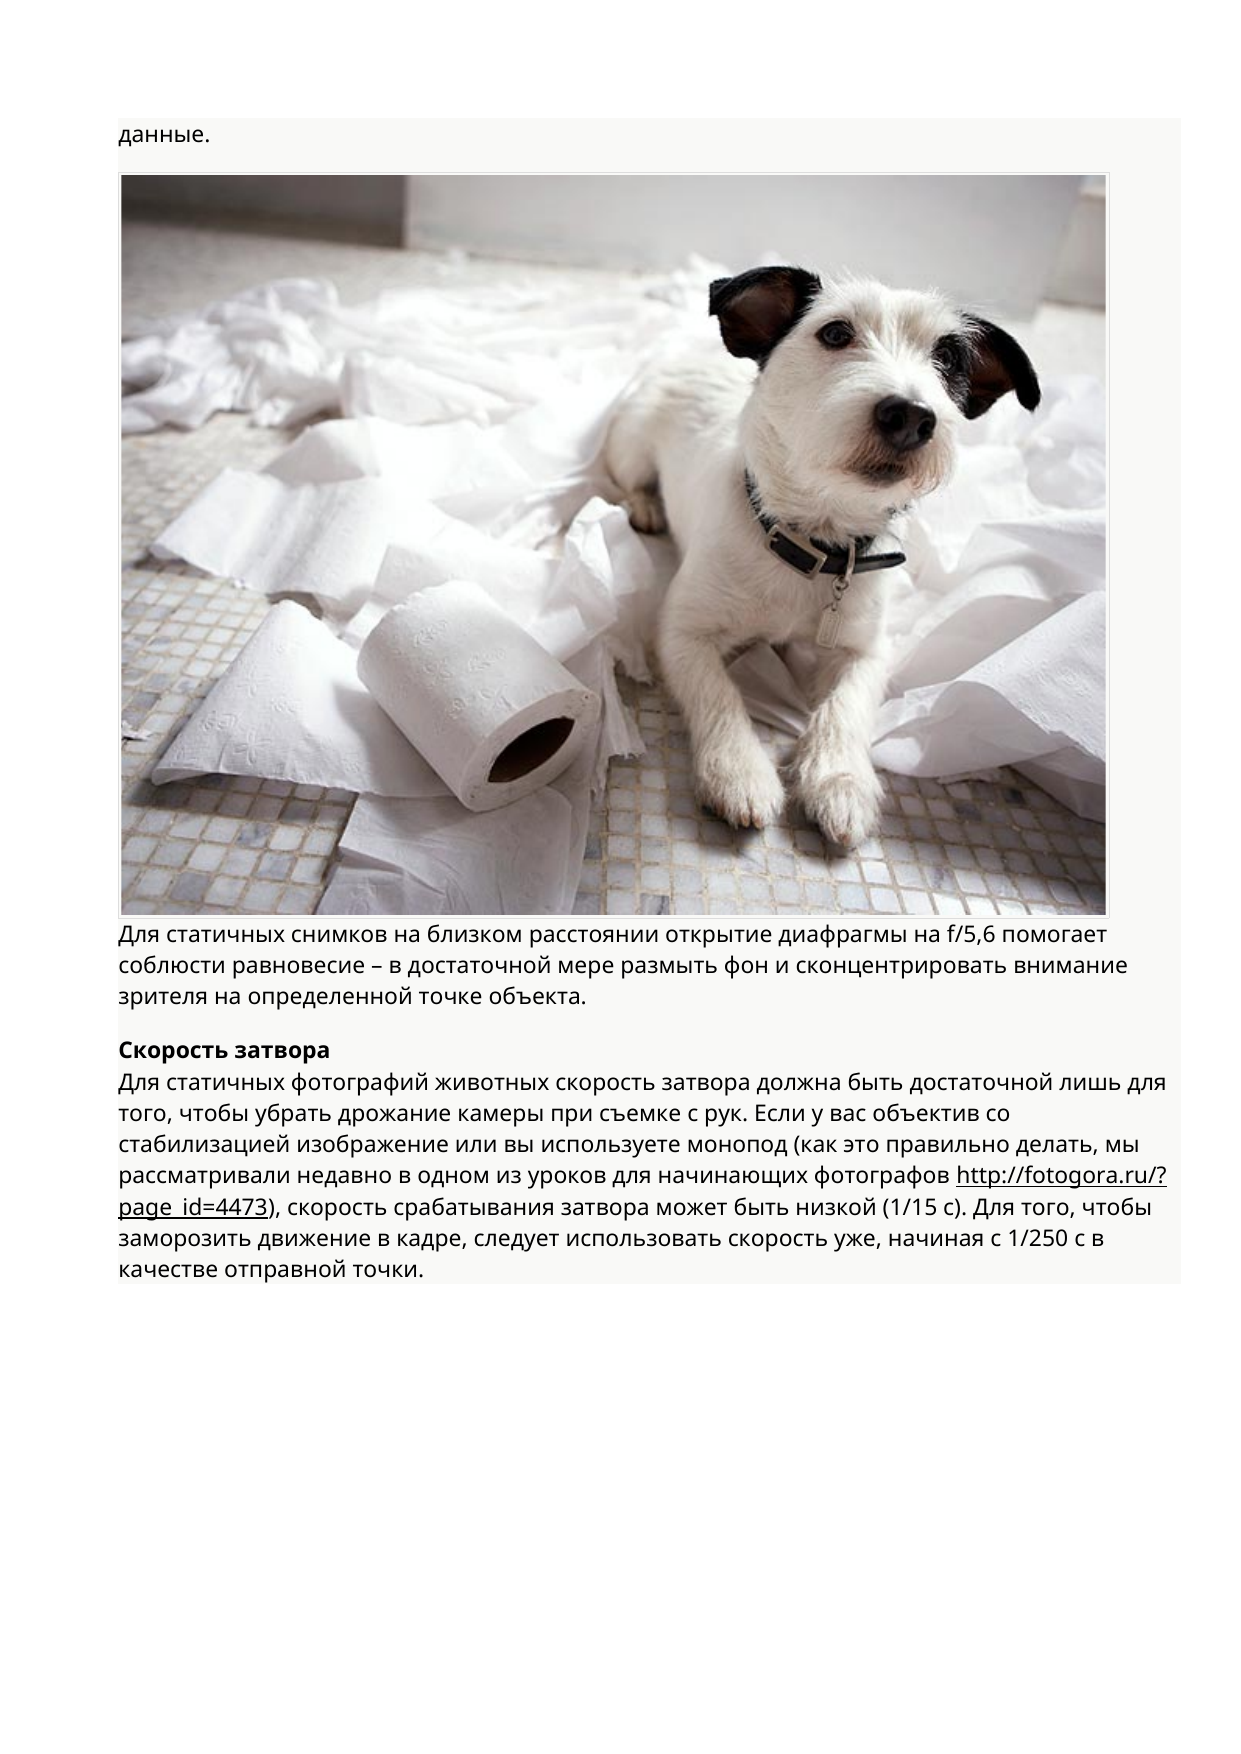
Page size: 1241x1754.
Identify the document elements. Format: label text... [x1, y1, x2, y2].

table_header данные. Для статичных снимков на близком расстоянии открытие диафрагмы на f/5,6 помогает соблюсти равновесие – в достаточной мере размыть фон и сконцентрировать внимание зрителя на определенной точке объекта. Скорость затвора Для статичных фотографий животных скорость затвора должна быть достаточной лишь для того, чтобы убрать дрожание камеры при съемке с рук. Если у вас объектив со стабилизацией изображение или вы используете монопод (как это правильно делать, мы рассматривали недавно в одном из уроков для начинающих фотографов http://fotogora.ru/?page_id=4473), скорость срабатывания затвора может быть низкой (1/15 с). Для того, чтобы заморозить движение в кадре, следует использовать скорость уже, начиная с 1/250 с в качестве отправной точки. [118, 118, 1181, 1284]
picture [121, 175, 1106, 915]
